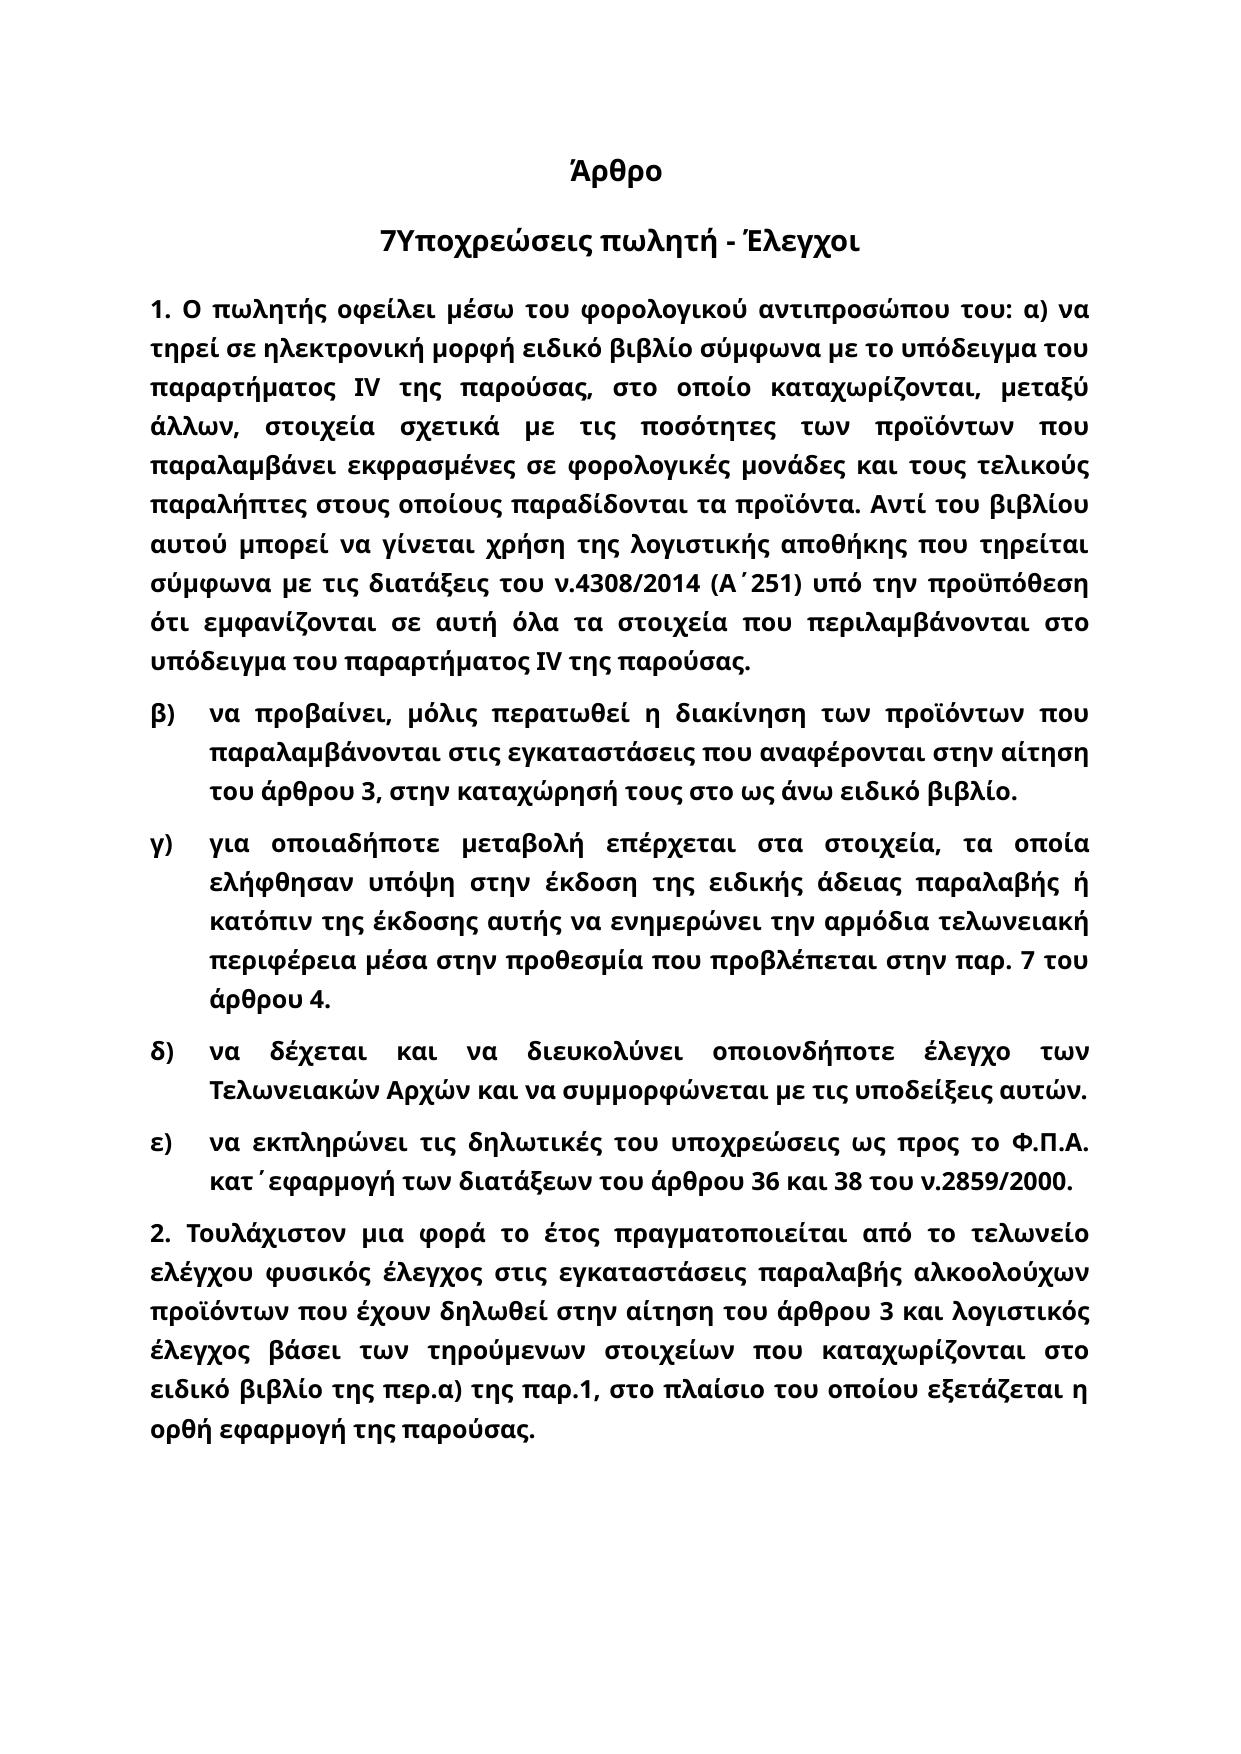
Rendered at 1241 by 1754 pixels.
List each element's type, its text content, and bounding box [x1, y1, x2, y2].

list γ) για οποιαδήποτε μεταβολή επέρχεται στα στοιχεία, τα οποία ελήφθησαν υπόψη στην έκδοση της ειδικής άδειας παραλαβής ή κατόπιν της έκδοσης αυτής να ενημερώνει την αρμόδια τελωνειακή περιφέρεια μέσα στην προθεσμία που προβλέπεται στην παρ. 7 του άρθρου 4. [150, 825, 1090, 1016]
text 1. Ο πωλητής οφείλει μέσω του φορολογικού αντιπροσώπου του: α) να τηρεί σε ηλεκτρονική μορφή ειδικό βιβλίο σύμφωνα με το υπόδειγμα του παραρτήματος IV της παρούσας, στο οποίο καταχωρίζονται, μεταξύ άλλων, στοιχεία σχετικά με τις ποσότητες των προϊόντων που παραλαμβάνει εκφρασμένες σε φορολογικές μονάδες και τους τελικούς παραλήπτες στους οποίους παραδίδονται τα προϊόντα. Αντί του βιβλίου αυτού μπορεί να γίνεται χρήση της λογιστικής αποθήκης που τηρείται σύμφωνα με τις διατάξεις του ν.4308/2014 (Α΄251) υπό την προϋπόθεση ότι εμφανίζονται σε αυτή όλα τα στοιχεία που περιλαμβάνονται στο υπόδειγμα του παραρτήματος IV της παρούσας. [150, 291, 1090, 678]
text 2. Τουλάχιστον μια φορά το έτος πραγματοποιείται από το τελωνείο ελέγχου φυσικός έλεγχος στις εγκαταστάσεις παραλαβής αλκοολούχων προϊόντων που έχουν δηλωθεί στην αίτηση του άρθρου 3 και λογιστικός έλεγχος βάσει των τηρούμενων στοιχείων που καταχωρίζονται στο ειδικό βιβλίο της περ.α) της παρ.1, στο πλαίσιο του οποίου εξετάζεται η ορθή εφαρμογή της παρούσας. [150, 1215, 1090, 1445]
list ε) να εκπληρώνει τις δηλωτικές του υποχρεώσεις ως προς το Φ.Π.Α. κατ΄εφαρμογή των διατάξεων του άρθρου 36 και 38 του ν.2859/2000. [150, 1124, 1090, 1198]
list β) να προβαίνει, μόλις περατωθεί η διακίνηση των προϊόντων που παραλαμβάνονται στις εγκαταστάσεις που αναφέρονται στην αίτηση του άρθρου 3, στην καταχώρησή τους στο ως άνω ειδικό βιβλίο. [150, 695, 1090, 808]
list δ) να δέχεται και να διευκολύνει οποιονδήποτε έλεγχο των Τελωνειακών Αρχών και να συμμορφώνεται με τις υποδείξεις αυτών. [150, 1034, 1090, 1107]
subtitle 7Υποχρεώσεις πωλητή - Έλεγχοι [150, 221, 1090, 260]
subtitle Άρθρο [150, 150, 1090, 190]
